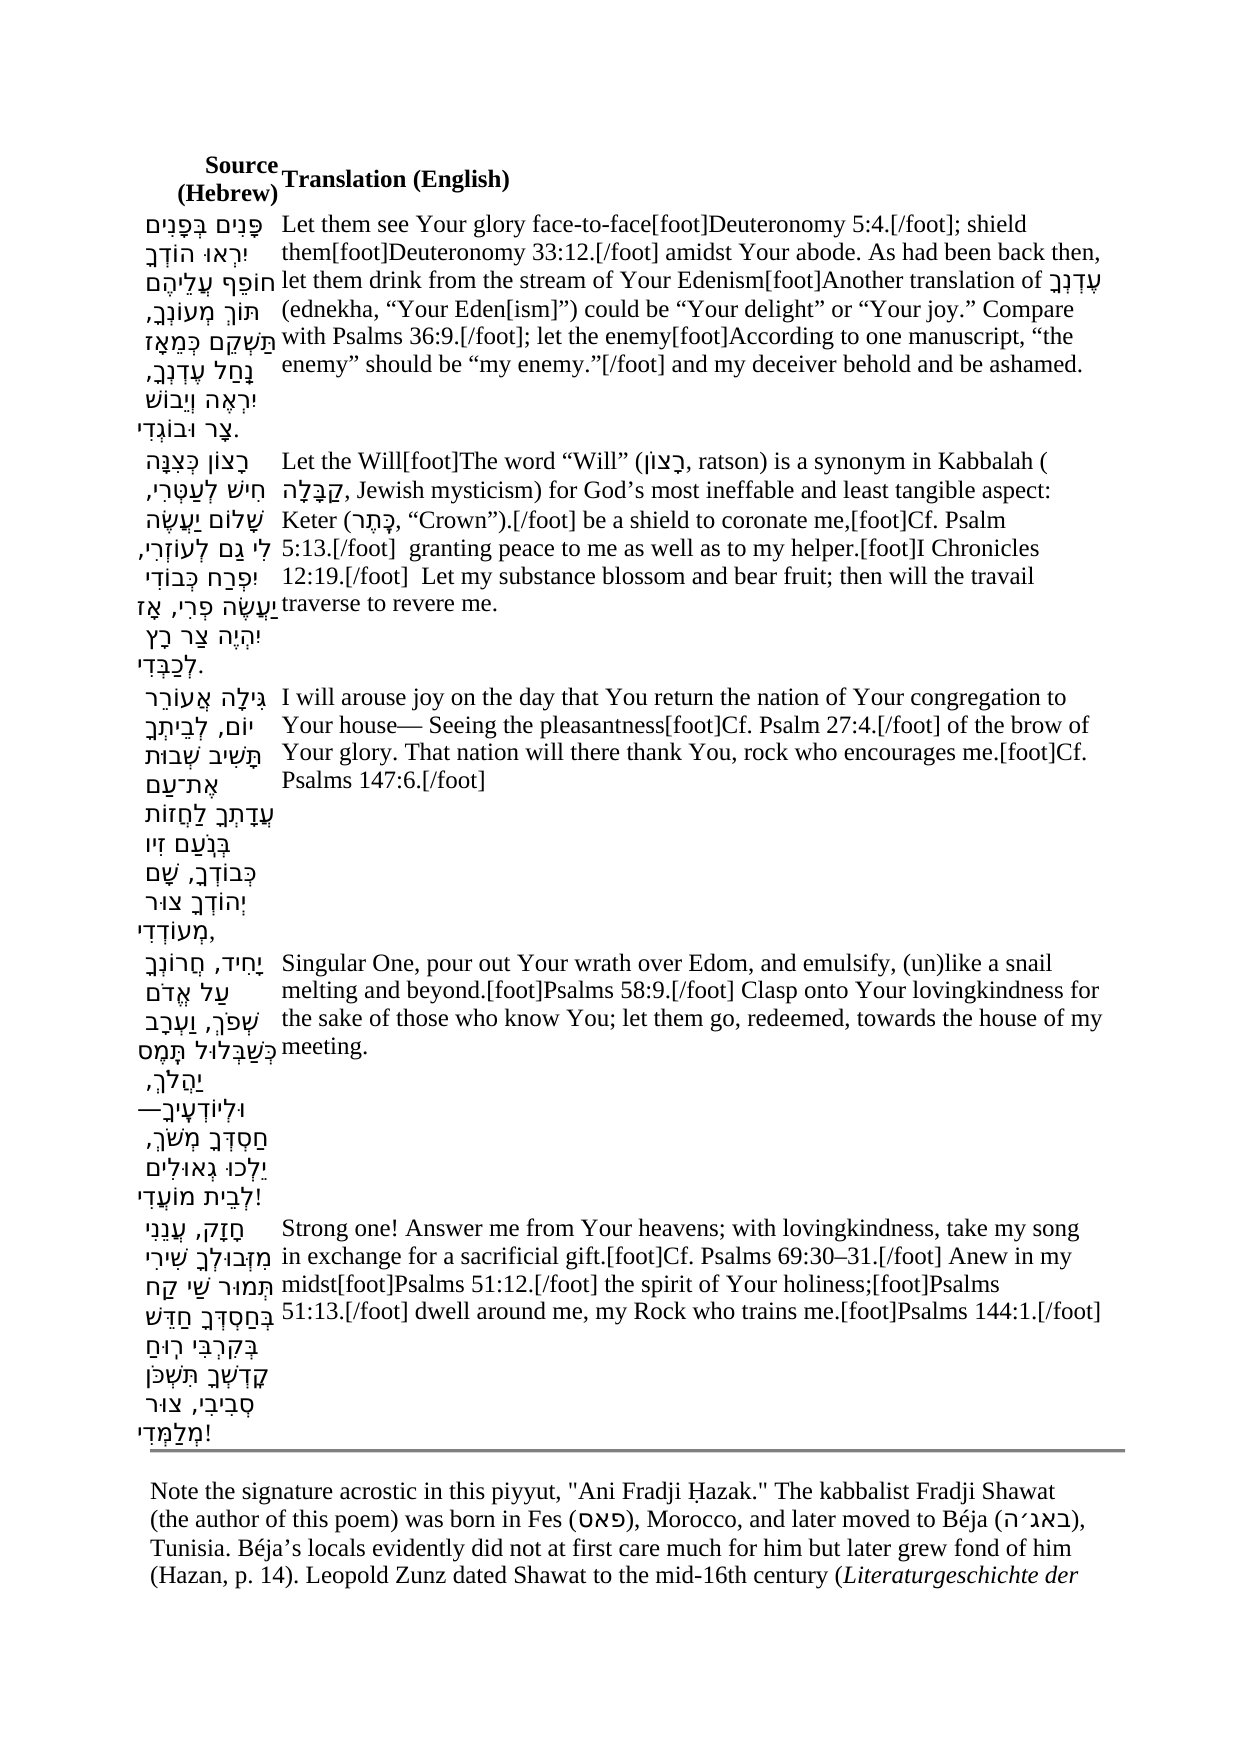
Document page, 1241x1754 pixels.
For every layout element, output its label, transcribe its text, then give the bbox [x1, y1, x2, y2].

table_cell יָחִיד, חֲרוֹנְךָ עַל אֱדֹם שְׁפֹךְ, וַעְרָב כְּשַׁבְּלוּל תֶּֽמֶס יַהֲלֹךְ, וּלְיוֹדְעֶֽיךָ—חַסְדְּךָ מְשֹׁךְ, יֵלְכוּ גְאוּלִים לְבֵית מוֹעֲדִי! [135, 947, 280, 1213]
table_cell חָזָק, עֲנֵנִי מִזְּבוּלְךָ שִׁירִי תְּמוּר שַׁי קַח בְּחַסְדְּךָ חַדֵּשׁ בְּקִרְבִּי רֽוּחַ קׇדְשְׁךָ תִּשְׁכֹּן סְבִיבִי, צוּר מְלַמְּדִי! [135, 1213, 280, 1449]
table_cell Singular One, pour out Your wrath over Edom, and emulsify, (un)like a snail melting and beyond.[foot]Psalms 58:9.[/foot] Clasp onto Your lovingkindness for the sake of those who know You; let them go, redeemed, towards the house of my meeting. [280, 947, 1105, 1213]
table_cell רָצוֹן כְּצִנָּה חִישׁ לְעַטְּרִי, שָׁלוֹם יַעֲשֶׂה לִי גַם לְעוֹזְרִי, יִפְרַח כְּבוֹדִי יַעֲשֶׂה פְרִי, אָז יִהְיֶה צַר רָץ לְכַבְּדִי. [135, 445, 280, 681]
table_cell Let them see Your glory face-to-face[foot]Deuteronomy 5:4.[/foot]; shield them[foot]Deuteronomy 33:12.[/foot] amidst Your abode. As had been back then, let them drink from the stream of Your Edenism[foot]Another translation of עֶדְנְךָ (ednekha, “Your Eden[ism]”) could be “Your delight” or “Your joy.” Compare with Psalms 36:9.[/foot]; let the enemy[foot]According to one manuscript, “the enemy” should be “my enemy.”[/foot] and my deceiver behold and be ashamed. [280, 209, 1105, 445]
text Note the signature acrostic in this piyyut, "Ani Fradji Ḥazak." The kabbalist Fradji Shawat (the author of this poem) was born in Fes (פאס), Morocco, and later moved to Béja (באג׳ה), Tunisia. Béja’s locals evidently did not at first care much for him but later grew fond of him (Hazan, p. 14). Leopold Zunz dated Shawat to the mid-16th century (Literaturgeschichte der synagogalen Poeseie [Berlin, 1865], p. 550). Shawat lived into the start of the 17th century. Jews who later wrote Tunisian Judeo-Arabic folk-songs about him yearly visited Shawat’s grave in Testour, Tunisia him. Rabbi Shawat’s songs were forgotten for nearly half a millennium (Hazan, p. 14). Translated and with commentary by Rabbi Jonah Rank in preparation for Passover 5779 (2019)—based on Ephraim Hazan, The Poems of Fradji Shawat: Critical Edition with Introduction and Commentary (Ben-Zvi Institute: Jerusalem, 1976) (Hebrew), pp. 78–79. | תרגם ופירש הר׳ יונה גילון לבית אסתר איטע והר׳ רפאל פרץ בהכנתו לחג פסח בשנת ה׳תשע״ט—ומבוסס בספרושל אפרים חזן (העורך), שירי פרג׳י שוואט (הוצאת מכון צבי של יד יצחק בן-צבי והאוניברסיטה העברית בירושלים: ירושלים, ה׳תשל״ו) (שירי גלות וגאולה ו׳) עמ׳ עח–עט. This work was first published on 17 April 2019 at Rabbi Jonah Rank's blog, here. [150, 1477, 1090, 1589]
table_cell Let the Will[foot]The word “Will” (רָצוֹן, ratson) is a synonym in Kabbalah (קַבָּלָה, Jewish mysticism) for God’s most ineffable and least tangible aspect: Keter (כֶּֽתֶר, “Crown”).[/foot] be a shield to coronate me,[foot]Cf. Psalm 5:13.[/foot] granting peace to me as well as to my helper.[foot]I Chronicles 12:19.[/foot] Let my substance blossom and bear fruit; then will the travail traverse to revere me. [280, 445, 1105, 681]
table_cell פָּנִים בְּפָנִים יִרְאוּ הוֹדְךָ חוֹפֵף עֲלֵיהֶם תּוֹךְ מְעוֹנְךָ, תַּשְׁקֵם כְּמֵאָז נַֽחַל עֶדְנְךָ, יִרְאֶה וְיֵבוֹשׁ צָר וּבוֹגְדִי. [135, 209, 280, 445]
table_cell Strong one! Answer me from Your heavens; with lovingkindness, take my song in exchange for a sacrificial gift.[foot]Cf. Psalms 69:30–31.[/foot] Anew in my midst[foot]Psalms 51:12.[/foot] the spirit of Your holiness;[foot]Psalms 51:13.[/foot] dwell around me, my Rock who trains me.[foot]Psalms 144:1.[/foot] [280, 1213, 1105, 1449]
table_cell גִּילָה אֲעוֹרֵר יוֹם, לְבֵיתְךָ תָּשִׁיב שְׁבוּת אֶת־עַם עֲדָתְךָ לַחֲזוֹת בְּנֹֽעַם זִיו כְּבוֹדְךָ, שָׁם יְהוֹדְךָ צוּר מְעוֹדְדִי, [135, 681, 280, 947]
table_header Translation (English) [280, 150, 1105, 208]
table_cell I will arouse joy on the day that You return the nation of Your congregation to Your house— Seeing the pleasantness[foot]Cf. Psalm 27:4.[/foot] of the brow of Your glory. That nation will there thank You, rock who encourages me.[foot]Cf. Psalms 147:6.[/foot] [280, 681, 1105, 947]
table_header Source (Hebrew) [135, 150, 280, 208]
